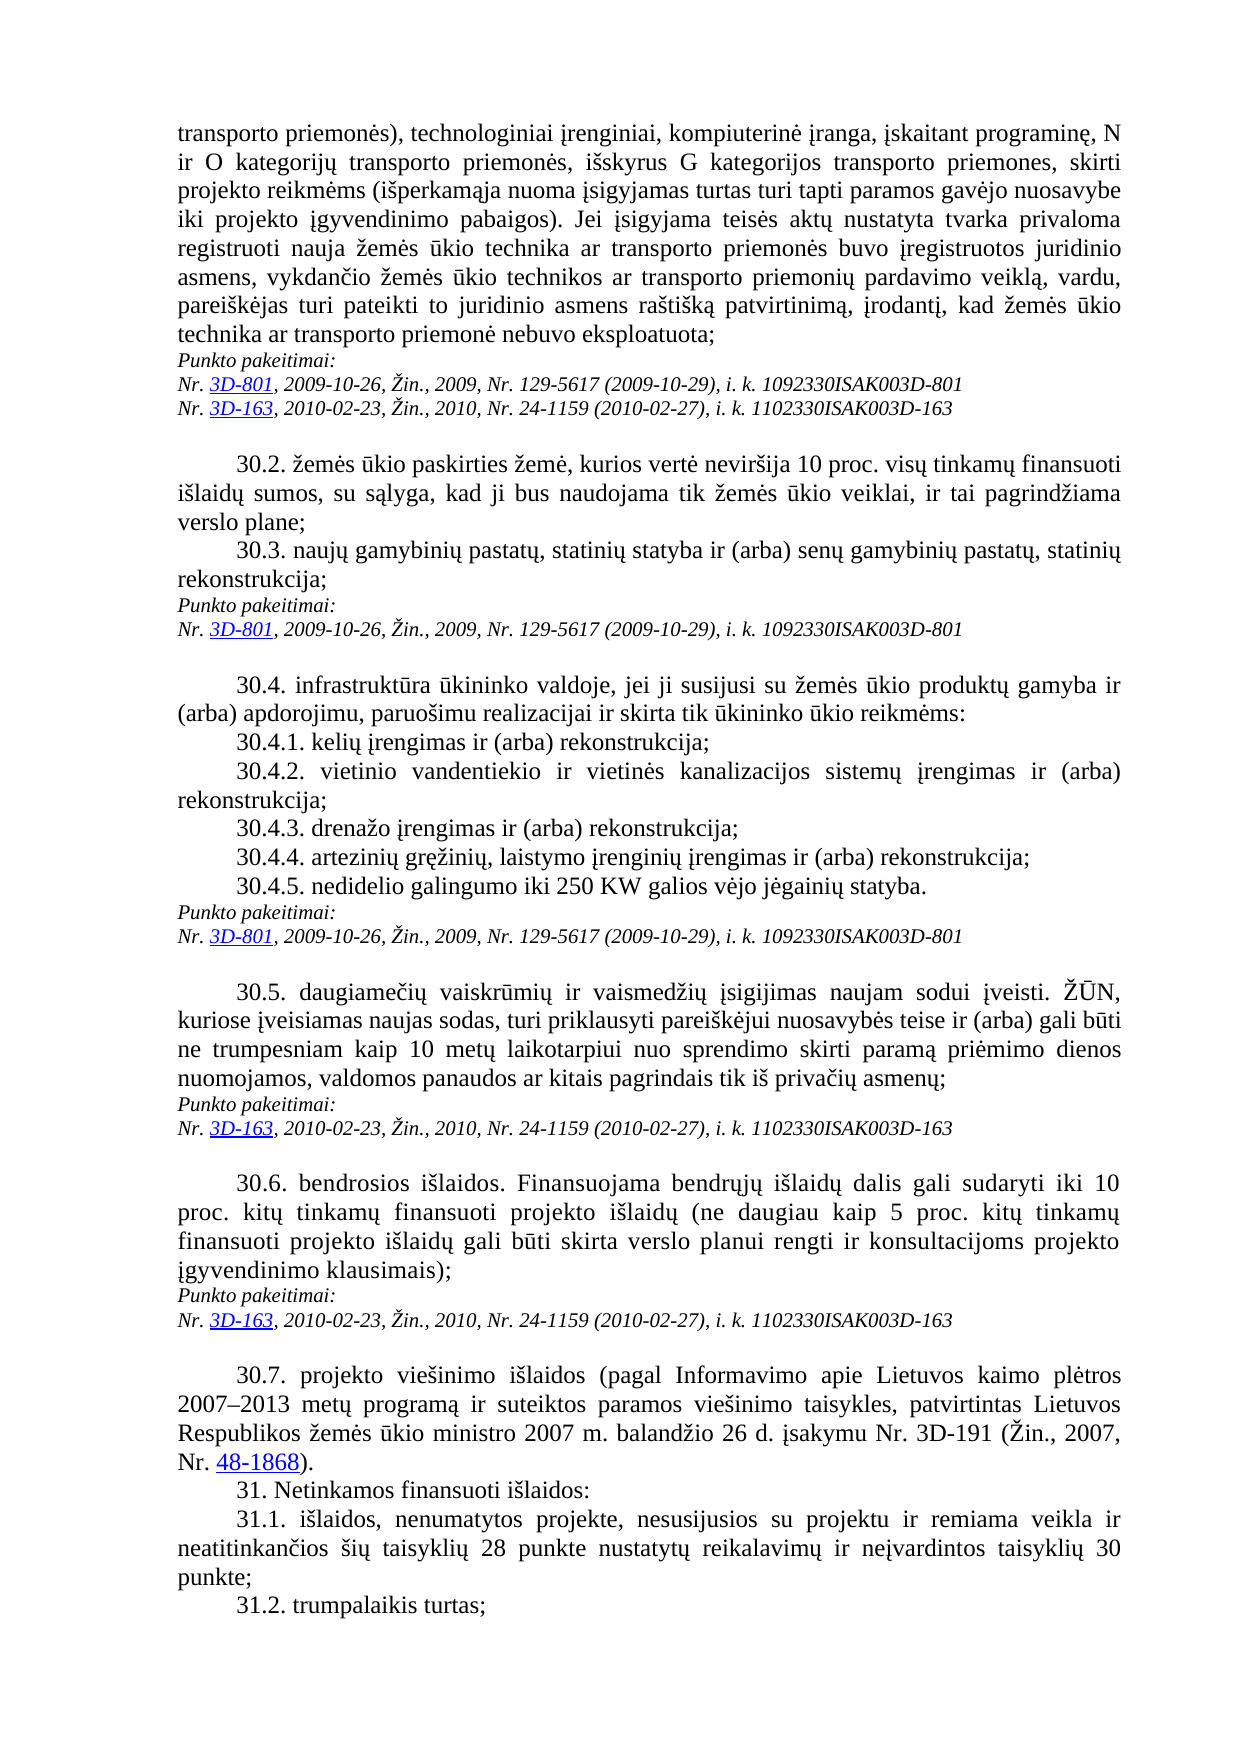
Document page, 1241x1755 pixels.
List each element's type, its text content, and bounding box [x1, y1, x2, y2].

text 30.2. žemės ūkio paskirties žemė, kurios vertė neviršija 10 proc. visų tinkamų finansuoti išlaidų sumos, su sąlyga, kad ji bus naudojama tik žemės ūkio veiklai, ir tai pagrindžiama verslo plane; [177, 449, 1122, 535]
text Nr. 3D-163, 2010-02-23, Žin., 2010, Nr. 24-1159 (2010-02-27), i. k. 1102330ISAK003D-163 [177, 1307, 1122, 1332]
text Punkto pakeitimai: [177, 348, 1122, 372]
text 30.5. daugiamečių vaiskrūmių ir vaismedžių įsigijimas naujam sodui įveisti. ŽŪN, kuriose įveisiamas naujas sodas, turi priklausyti pareiškėjui nuosavybės teise ir (arba) gali būti ne trumpesniam kaip 10 metų laikotarpiui nuo sprendimo skirti paramą priėmimo dienos nuomojamos, valdomos panaudos ar kitais pagrindais tik iš privačių asmenų; [177, 977, 1122, 1092]
text 31.1. išlaidos, nenumatytos projekte, nesusijusios su projektu ir remiama veikla ir neatitinkančios šių taisyklių 28 punkte nustatytų reikalavimų ir neįvardintos taisyklių 30 punkte; [177, 1504, 1122, 1590]
text Nr. 3D-163, 2010-02-23, Žin., 2010, Nr. 24-1159 (2010-02-27), i. k. 1102330ISAK003D-163 [177, 396, 1122, 420]
text 30.4.3. drenažo įrengimas ir (arba) rekonstrukcija; [177, 813, 1122, 842]
text 30.4.1. kelių įrengimas ir (arba) rekonstrukcija; [177, 727, 1122, 756]
text 30.4. infrastruktūra ūkininko valdoje, jei ji susijusi su žemės ūkio produktų gamyba ir (arba) apdorojimu, paruošimu realizacijai ir skirta tik ūkininko ūkio reikmėms: [177, 670, 1122, 727]
text Punkto pakeitimai: [177, 1283, 1122, 1307]
text Nr. 3D-801, 2009-10-26, Žin., 2009, Nr. 129-5617 (2009-10-29), i. k. 1092330ISAK003D-801 [177, 617, 1122, 641]
text Nr. 3D-163, 2010-02-23, Žin., 2010, Nr. 24-1159 (2010-02-27), i. k. 1102330ISAK003D-163 [177, 1116, 1122, 1140]
text 31. Netinkamos finansuoti išlaidos: [177, 1475, 1122, 1504]
text 30.4.2. vietinio vandentiekio ir vietinės kanalizacijos sistemų įrengimas ir (arba) rekonstrukcija; [177, 756, 1122, 813]
text Nr. 3D-801, 2009-10-26, Žin., 2009, Nr. 129-5617 (2009-10-29), i. k. 1092330ISAK003D-801 [177, 924, 1122, 948]
text 31.2. trumpalaikis turtas; [177, 1590, 1122, 1619]
text 30.3. naujų gamybinių pastatų, statinių statyba ir (arba) senų gamybinių pastatų, statinių rekonstrukcija; [177, 535, 1122, 593]
text 30.7. projekto viešinimo išlaidos (pagal Informavimo apie Lietuvos kaimo plėtros 2007–2013 metų programą ir suteiktos paramos viešinimo taisykles, patvirtintas Lietuvos Respublikos žemės ūkio ministro 2007 m. balandžio 26 d. įsakymu Nr. 3D-191 (Žin., 2007, Nr. 48-1868). [177, 1360, 1122, 1475]
text 30.4.4. artezinių gręžinių, laistymo įrenginių įrengimas ir (arba) rekonstrukcija; [177, 842, 1122, 871]
text 30.4.5. nedidelio galingumo iki 250 KW galios vėjo jėgainių statyba. [177, 871, 1122, 900]
text 30.6. bendrosios išlaidos. Finansuojama bendrųjų išlaidų dalis gali sudaryti iki 10 proc. kitų tinkamų finansuoti projekto išlaidų (ne daugiau kaip 5 proc. kitų tinkamų finansuoti projekto išlaidų gali būti skirta verslo planui rengti ir konsultacijoms projekto įgyvendinimo klausimais); [177, 1168, 1122, 1283]
text transporto priemonės), technologiniai įrenginiai, kompiuterinė įranga, įskaitant programinę, N ir O kategorijų transporto priemonės, išskyrus G kategorijos transporto priemones, skirti projekto reikmėms (išperkamąja nuoma įsigyjamas turtas turi tapti paramos gavėjo nuosavybe iki projekto įgyvendinimo pabaigos). Jei įsigyjama teisės aktų nustatyta tvarka privaloma registruoti nauja žemės ūkio technika ar transporto priemonės buvo įregistruotos juridinio asmens, vykdančio žemės ūkio technikos ar transporto priemonių pardavimo veiklą, vardu, pareiškėjas turi pateikti to juridinio asmens raštišką patvirtinimą, įrodantį, kad žemės ūkio technika ar transporto priemonė nebuvo eksploatuota; [177, 118, 1122, 348]
text Nr. 3D-801, 2009-10-26, Žin., 2009, Nr. 129-5617 (2009-10-29), i. k. 1092330ISAK003D-801 [177, 372, 1122, 396]
text Punkto pakeitimai: [177, 900, 1122, 924]
text Punkto pakeitimai: [177, 593, 1122, 617]
text Punkto pakeitimai: [177, 1092, 1122, 1116]
